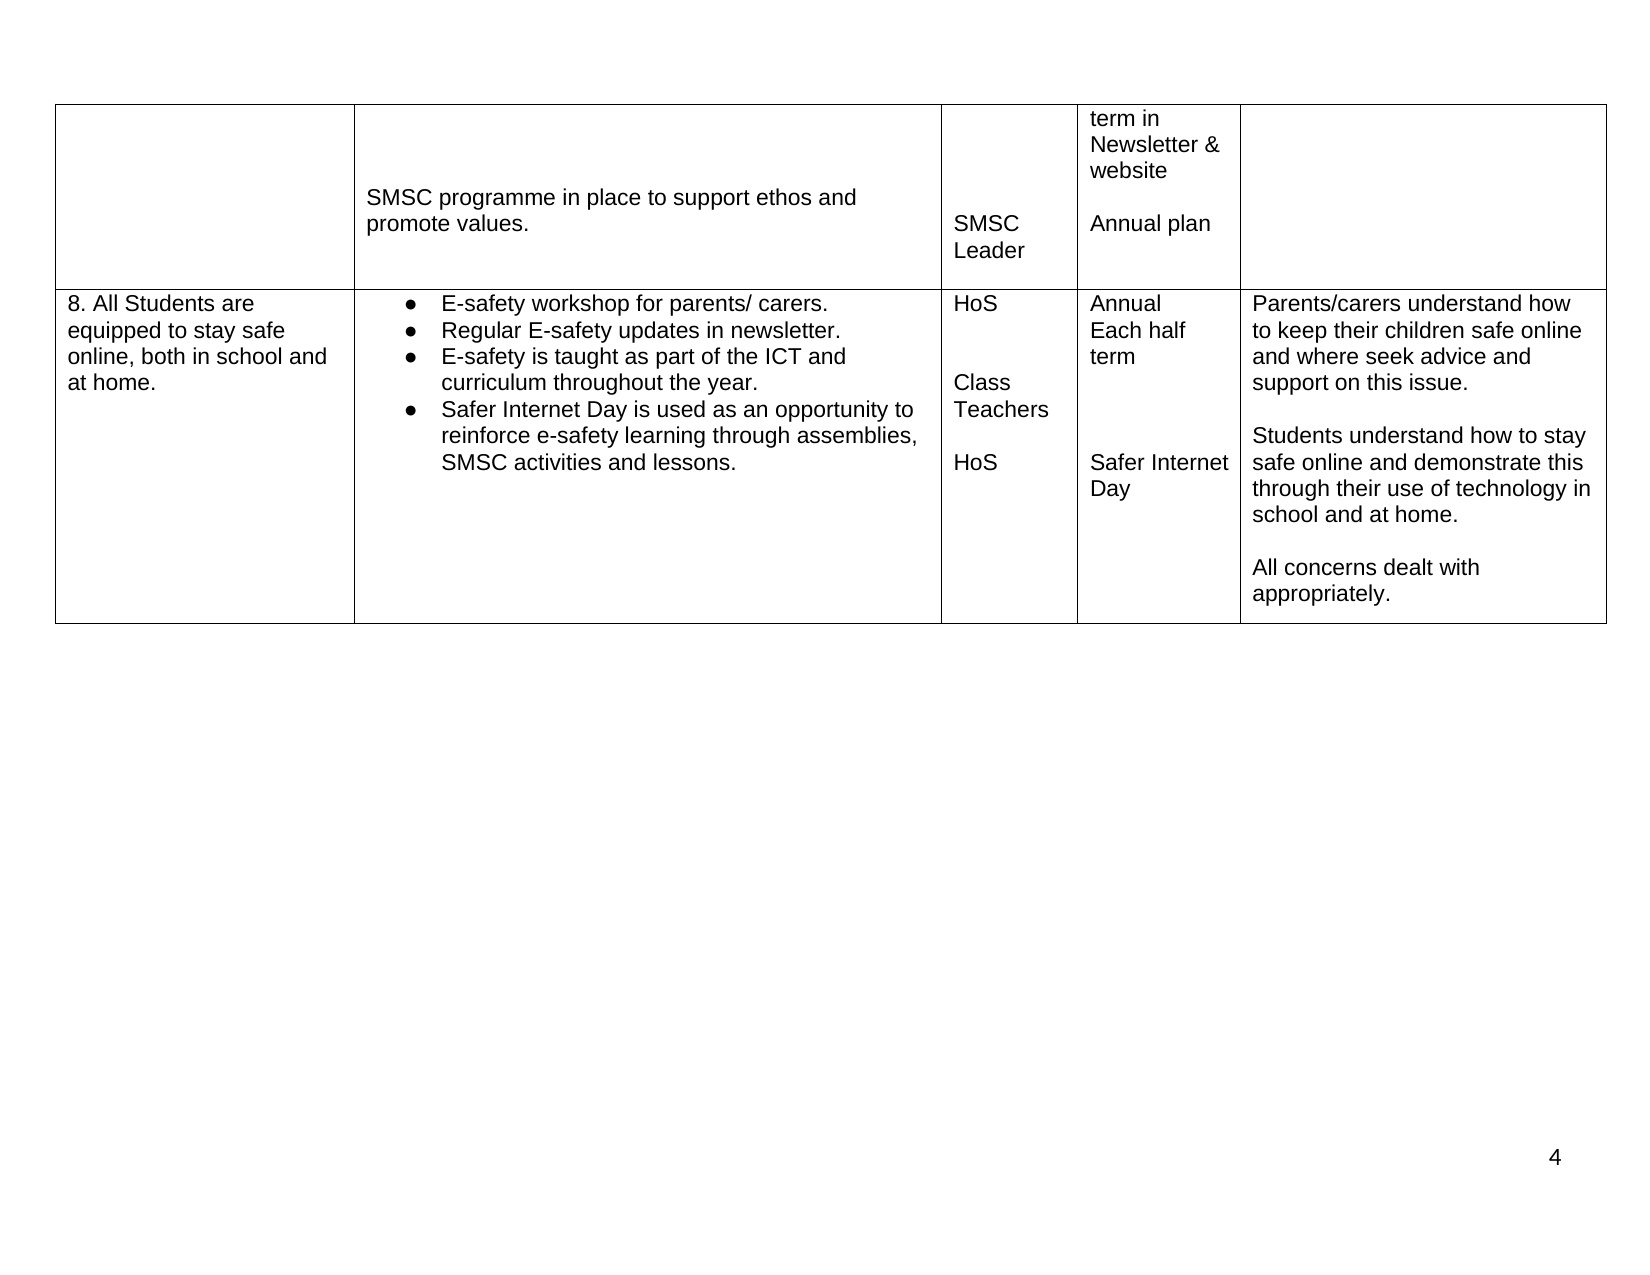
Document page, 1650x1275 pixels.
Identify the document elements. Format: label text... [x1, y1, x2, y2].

table_cell E-safety workshop for parents/ carers. Regular E-safety updates in newsletter. E-safety is taught as part of the ICT and curriculum throughout the year. Safer Internet Day is used as an opportunity to reinforce e-safety learning through assemblies, SMSC activities and lessons. [355, 290, 941, 623]
table_cell Parents/carers understand how to keep their children safe online and where seek advice and support on this issue. Students understand how to stay safe online and demonstrate this through their use of technology in school and at home. All concerns dealt with appropriately. [1241, 290, 1606, 623]
table_cell [1241, 105, 1606, 289]
table_cell SMSC programme in place to support ethos and promote values. [355, 105, 941, 289]
table_cell HoS Class Teachers HoS [942, 290, 1077, 623]
table_cell 8. All Students are equipped to stay safe online, both in school and at home. [56, 290, 354, 623]
table_cell SMSC Leader [942, 105, 1077, 289]
table_cell term in Newsletter & website Annual plan [1078, 105, 1240, 289]
table_cell Annual Each half term Safer Internet Day [1078, 290, 1240, 623]
table_cell [56, 105, 354, 289]
